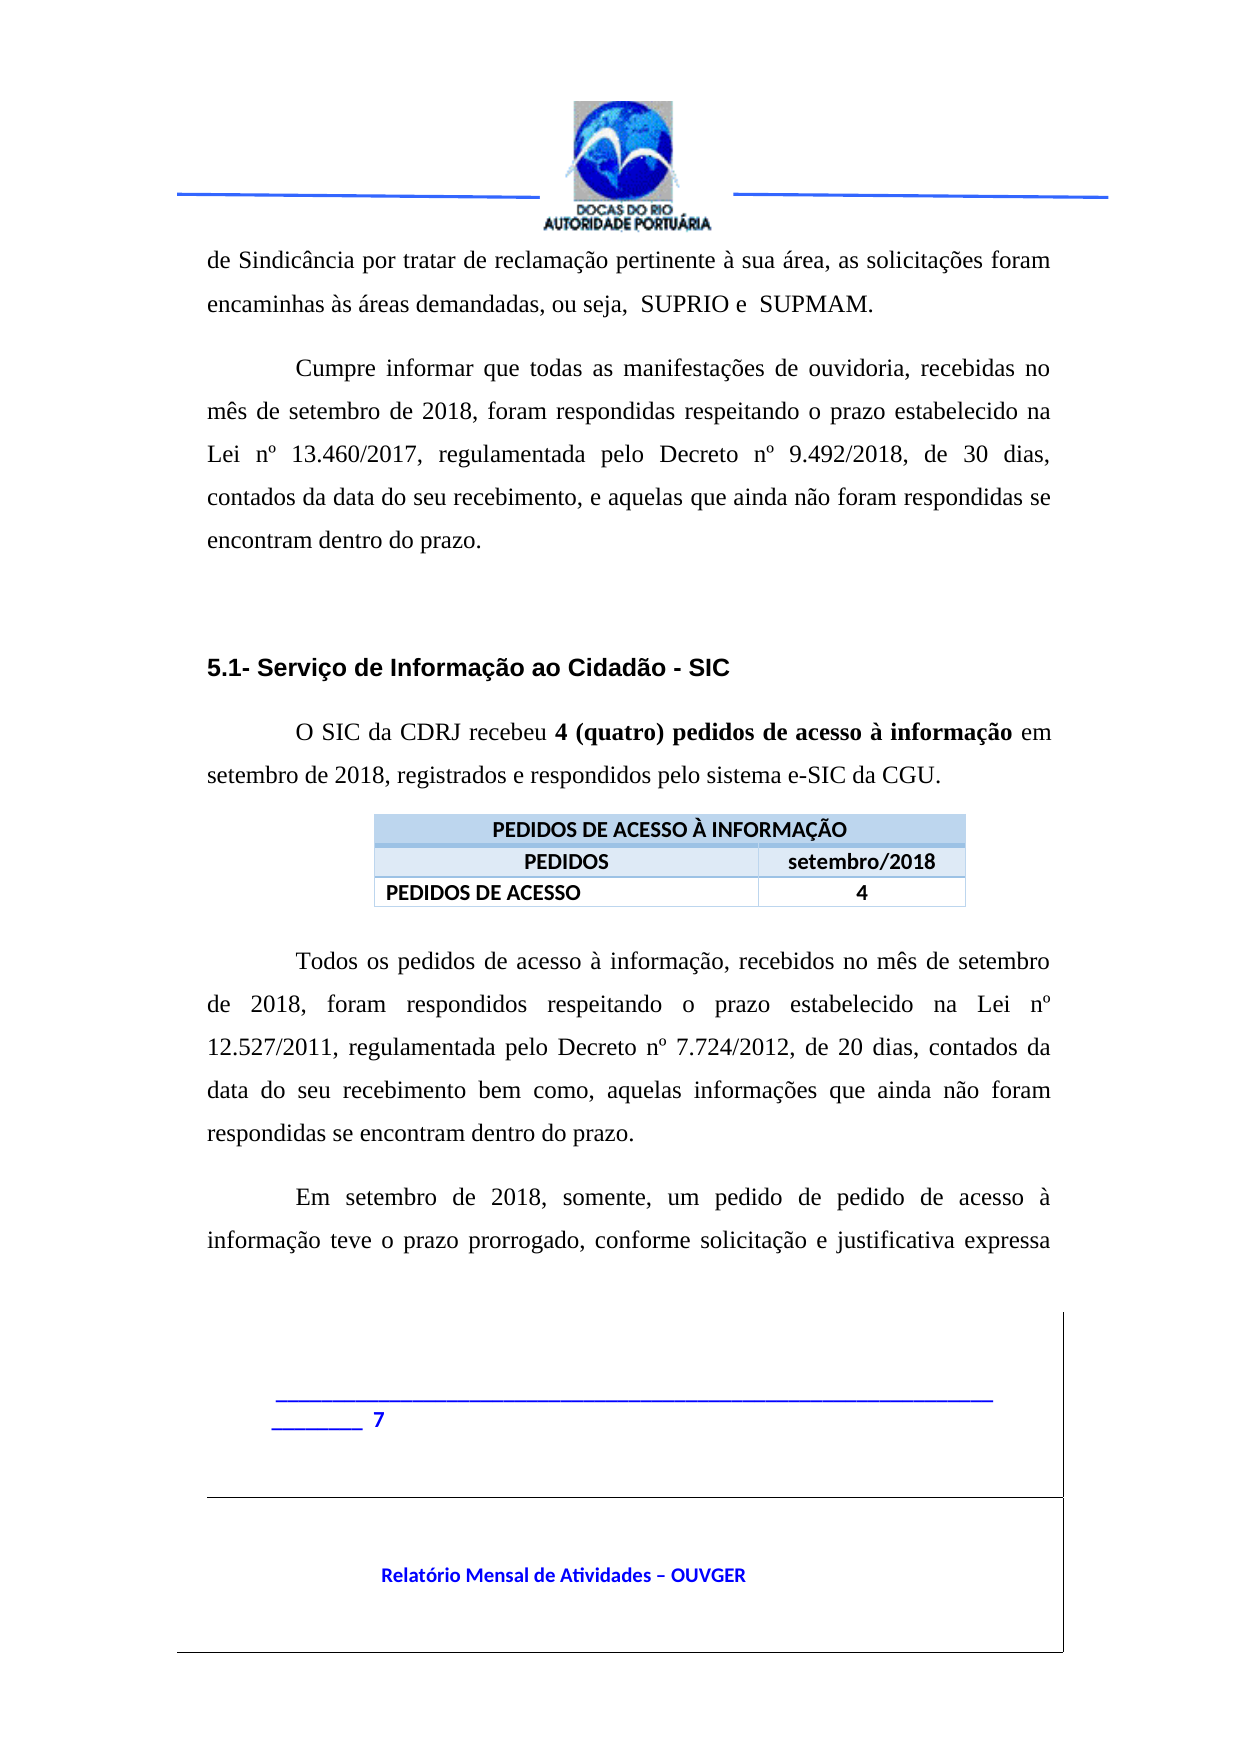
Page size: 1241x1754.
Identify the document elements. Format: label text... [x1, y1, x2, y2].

text de Sindicância por tratar de reclamação pertinente à sua área, as solicitações foram encaminhas às áreas demandadas, ou seja, SUPRIO e SUPMAM. [207, 148, 1051, 317]
table_header PEDIDOS DE ACESSO À INFORMAÇÃO [375, 815, 965, 843]
text Todos os pedidos de acesso à informação, recebidos no mês de setembro de 2018, foram respondidos respeitando o prazo estabelecido na Lei nº 12.527/2011, regulamentada pelo Decreto nº 7.724/2012, de 20 dias, contados da data do seu recebimento bem como, aquelas informações que ainda não foram respondidas se encontram dentro do prazo. [207, 946, 1051, 1147]
text Em setembro de 2018, somente, um pedido de pedido de acesso à informação teve o prazo prorrogado, conforme solicitação e justificativa expressa [207, 1182, 1051, 1254]
table_cell PEDIDOS DE ACESSO [375, 878, 758, 906]
text O SIC da CDRJ recebeu 4 (quatro) pedidos de acesso à informação em setembro de 2018, registrados e respondidos pelo sistema e-SIC da CGU. [207, 717, 1051, 789]
table_cell setembro/2018 [759, 848, 965, 876]
table_cell PEDIDOS [375, 848, 758, 876]
text Cumpre informar que todas as manifestações de ouvidoria, recebidas no mês de setembro de 2018, foram respondidas respeitando o prazo estabelecido na Lei nº 13.460/2017, regulamentada pelo Decreto nº 9.492/2018, de 30 dias, contados da data do seu recebimento, e aquelas que ainda não foram respondidas se encontram dentro do prazo. [207, 353, 1051, 554]
text 5.1- Serviço de Informação ao Cidadão - SIC [207, 653, 1051, 682]
table_cell 4 [759, 878, 965, 906]
